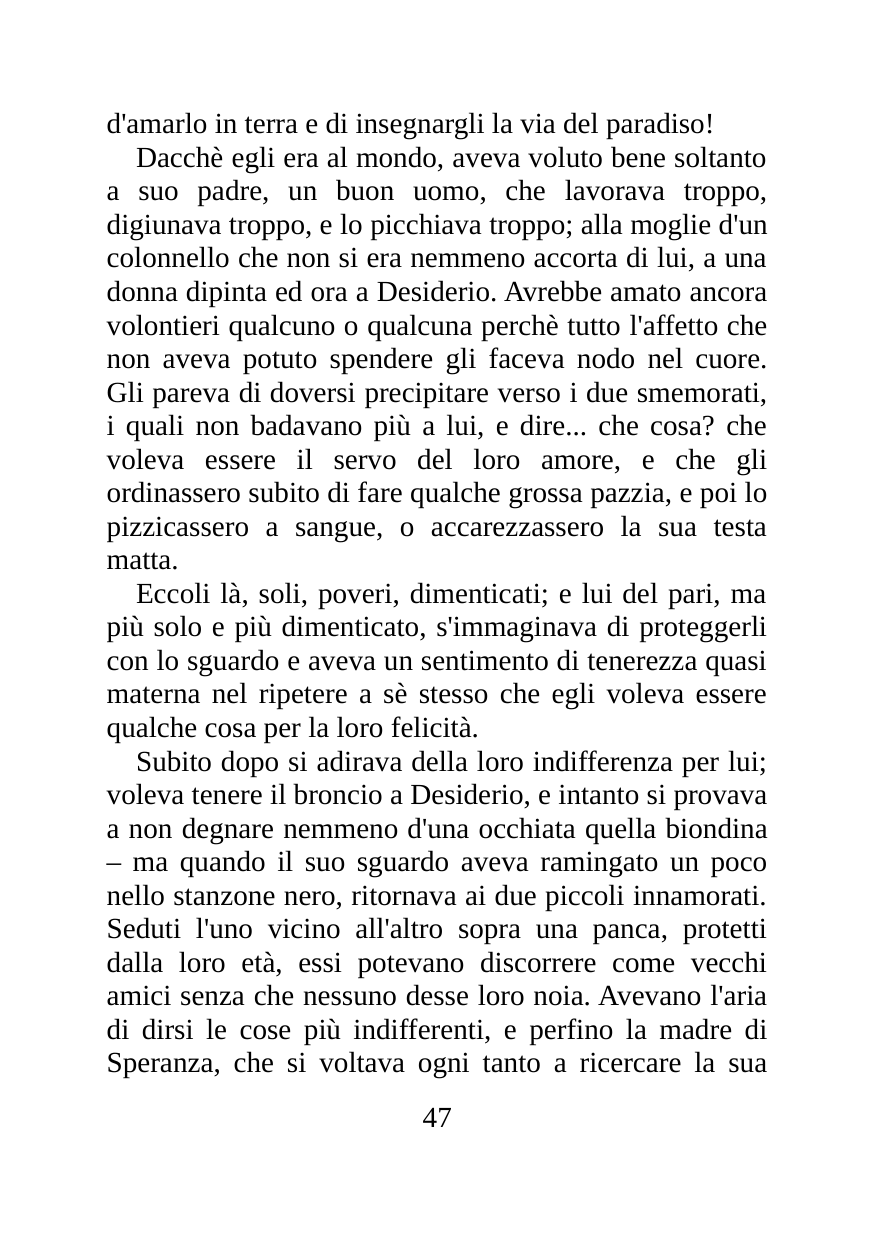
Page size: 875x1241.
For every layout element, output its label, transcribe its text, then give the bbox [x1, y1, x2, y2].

text Eccoli là, soli, poveri, dimenticati; e lui del pari, ma più solo e più dimenticato, s'immaginava di proteggerli con lo sguardo e aveva un sentimento di tenerezza quasi materna nel ripetere a sè stesso che egli voleva essere qualche cosa per la loro felicità. [106, 576, 768, 744]
text Subito dopo si adirava della loro indifferenza per lui; voleva tenere il broncio a Desiderio, e intanto si provava a non degnare nemmeno d'una occhiata quella biondina ‒ ma quando il suo sguardo aveva ramingato un poco nello stanzone nero, ritornava ai due piccoli innamorati. Seduti l'uno vicino all'altro sopra una panca, protetti dalla loro età, essi potevano discorrere come vecchi amici senza che nessuno desse loro noia. Avevano l'aria di dirsi le cose più indifferenti, e perfino la madre di Speranza, che si voltava ogni tanto a ricercare la sua [106, 744, 768, 1079]
text d'amarlo in terra e di insegnargli la via del paradiso! [106, 106, 768, 140]
text Dacchè egli era al mondo, aveva voluto bene soltanto a suo padre, un buon uomo, che lavorava troppo, digiunava troppo, e lo picchiava troppo; alla moglie d'un colonnello che non si era nemmeno accorta di lui, a una donna dipinta ed ora a Desiderio. Avrebbe amato ancora volontieri qualcuno o qualcuna perchè tutto l'affetto che non aveva potuto spendere gli faceva nodo nel cuore. Gli pareva di doversi precipitare verso i due smemorati, i quali non badavano più a lui, e dire... che cosa? che voleva essere il servo del loro amore, e che gli ordinassero subito di fare qualche grossa pazzia, e poi lo pizzicassero a sangue, o accarezzassero la sua testa matta. [106, 140, 768, 576]
